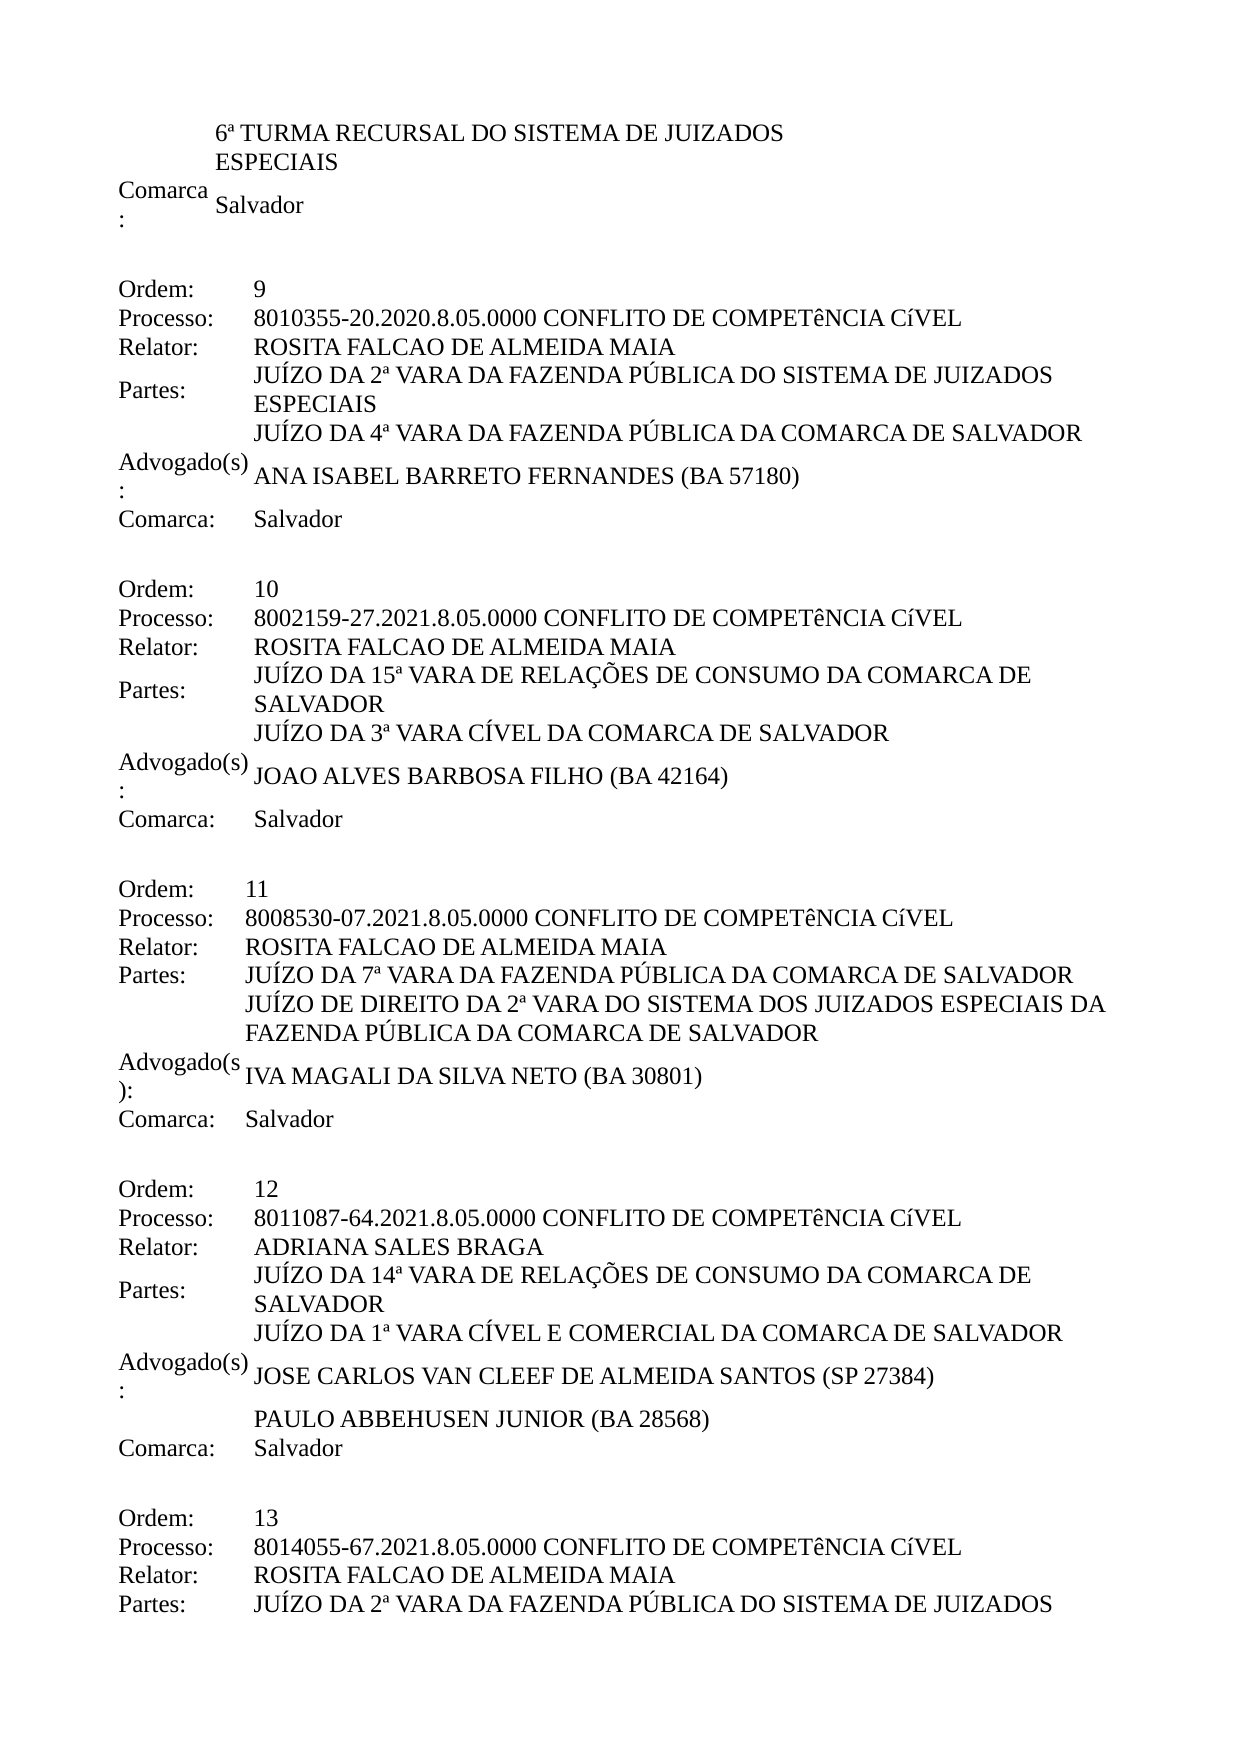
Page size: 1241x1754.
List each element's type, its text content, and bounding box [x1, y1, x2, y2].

table_cell Advogado(s): [118, 1347, 254, 1404]
table_cell Advogado(s): [118, 1047, 245, 1104]
table_cell Relator: [118, 1232, 254, 1261]
table_cell Partes: [118, 361, 253, 418]
table_cell JOSE CARLOS VAN CLEEF DE ALMEIDA SANTOS (SP 27384) [254, 1347, 1122, 1404]
table_cell Partes: [118, 1589, 253, 1618]
table_cell JUÍZO DA 2ª VARA DA FAZENDA PÚBLICA DO SISTEMA DE JUIZADOS ESPECIAIS [253, 361, 1122, 418]
table_cell JOAO ALVES BARBOSA FILHO (BA 42164) [254, 747, 1122, 804]
table_header 13 [253, 1503, 1122, 1532]
table_cell ROSITA FALCAO DE ALMEIDA MAIA [254, 632, 1122, 661]
table_cell JUÍZO DA 4ª VARA DA FAZENDA PÚBLICA DA COMARCA DE SALVADOR [253, 418, 1122, 447]
table_cell Comarca: [118, 1433, 254, 1462]
table_header 12 [254, 1174, 1122, 1203]
table_header Ordem: [118, 574, 254, 603]
table_cell [118, 1404, 254, 1433]
table_cell JUÍZO DA 14ª VARA DE RELAÇÕES DE CONSUMO DA COMARCA DE SALVADOR [254, 1261, 1122, 1318]
table_cell Salvador [254, 804, 1122, 833]
table_cell Salvador [245, 1104, 1122, 1133]
table_cell JUÍZO DA 2ª VARA DA FAZENDA PÚBLICA DO SISTEMA DE JUIZADOS [253, 1589, 1122, 1618]
table_cell ANA ISABEL BARRETO FERNANDES (BA 57180) [253, 447, 1122, 504]
table_header Ordem: [118, 1503, 253, 1532]
table_cell Processo: [118, 303, 253, 332]
table_cell Relator: [118, 1561, 253, 1589]
table_cell Relator: [118, 932, 245, 961]
table_cell Comarca: [118, 504, 253, 533]
table_cell Salvador [254, 1433, 1122, 1462]
table_cell 8002159-27.2021.8.05.0000 CONFLITO DE COMPETêNCIA CíVEL [254, 603, 1122, 632]
table_cell JUÍZO DE DIREITO DA 2ª VARA DO SISTEMA DOS JUIZADOS ESPECIAIS DA FAZENDA PÚBLICA DA COMARCA DE SALVADOR [245, 989, 1122, 1047]
table_cell Comarca: [118, 176, 215, 233]
table_cell [118, 118, 215, 176]
table_cell Processo: [118, 903, 245, 932]
table_header 11 [245, 874, 1122, 903]
table_cell Processo: [118, 1203, 254, 1232]
table_cell JUÍZO DA 7ª VARA DA FAZENDA PÚBLICA DA COMARCA DE SALVADOR [245, 961, 1122, 989]
table_cell [118, 718, 254, 747]
table_header Ordem: [118, 1174, 254, 1203]
table_cell IVA MAGALI DA SILVA NETO (BA 30801) [245, 1047, 1122, 1104]
table_header Ordem: [118, 274, 253, 303]
table_cell Comarca: [118, 1104, 245, 1133]
table_cell ADRIANA SALES BRAGA [254, 1232, 1122, 1261]
table_header 9 [253, 274, 1122, 303]
table_cell Partes: [118, 961, 245, 989]
table_cell ROSITA FALCAO DE ALMEIDA MAIA [253, 332, 1122, 361]
table_cell 6ª TURMA RECURSAL DO SISTEMA DE JUIZADOS ESPECIAIS [215, 118, 913, 176]
table_cell Advogado(s): [118, 747, 254, 804]
table_cell Salvador [253, 504, 1122, 533]
table_cell Advogado(s): [118, 447, 253, 504]
table_cell 8014055-67.2021.8.05.0000 CONFLITO DE COMPETêNCIA CíVEL [253, 1532, 1122, 1561]
table_cell Processo: [118, 603, 254, 632]
table_cell Partes: [118, 661, 254, 718]
table_cell 8010355-20.2020.8.05.0000 CONFLITO DE COMPETêNCIA CíVEL [253, 303, 1122, 332]
table_cell [118, 418, 253, 447]
table_cell Comarca: [118, 804, 254, 833]
table_header 10 [254, 574, 1122, 603]
table_cell Relator: [118, 632, 254, 661]
table_cell [118, 1318, 254, 1347]
table_header Ordem: [118, 874, 245, 903]
table_cell 8011087-64.2021.8.05.0000 CONFLITO DE COMPETêNCIA CíVEL [254, 1203, 1122, 1232]
table_cell Partes: [118, 1261, 254, 1318]
table_cell Salvador [215, 176, 913, 233]
table_cell Relator: [118, 332, 253, 361]
table_cell PAULO ABBEHUSEN JUNIOR (BA 28568) [254, 1404, 1122, 1433]
table_cell ROSITA FALCAO DE ALMEIDA MAIA [253, 1561, 1122, 1589]
table_cell ROSITA FALCAO DE ALMEIDA MAIA [245, 932, 1122, 961]
table_cell JUÍZO DA 1ª VARA CÍVEL E COMERCIAL DA COMARCA DE SALVADOR [254, 1318, 1122, 1347]
table_cell JUÍZO DA 3ª VARA CÍVEL DA COMARCA DE SALVADOR [254, 718, 1122, 747]
table_cell [118, 989, 245, 1047]
table_cell 8008530-07.2021.8.05.0000 CONFLITO DE COMPETêNCIA CíVEL [245, 903, 1122, 932]
table_cell JUÍZO DA 15ª VARA DE RELAÇÕES DE CONSUMO DA COMARCA DE SALVADOR [254, 661, 1122, 718]
table_cell Processo: [118, 1532, 253, 1561]
